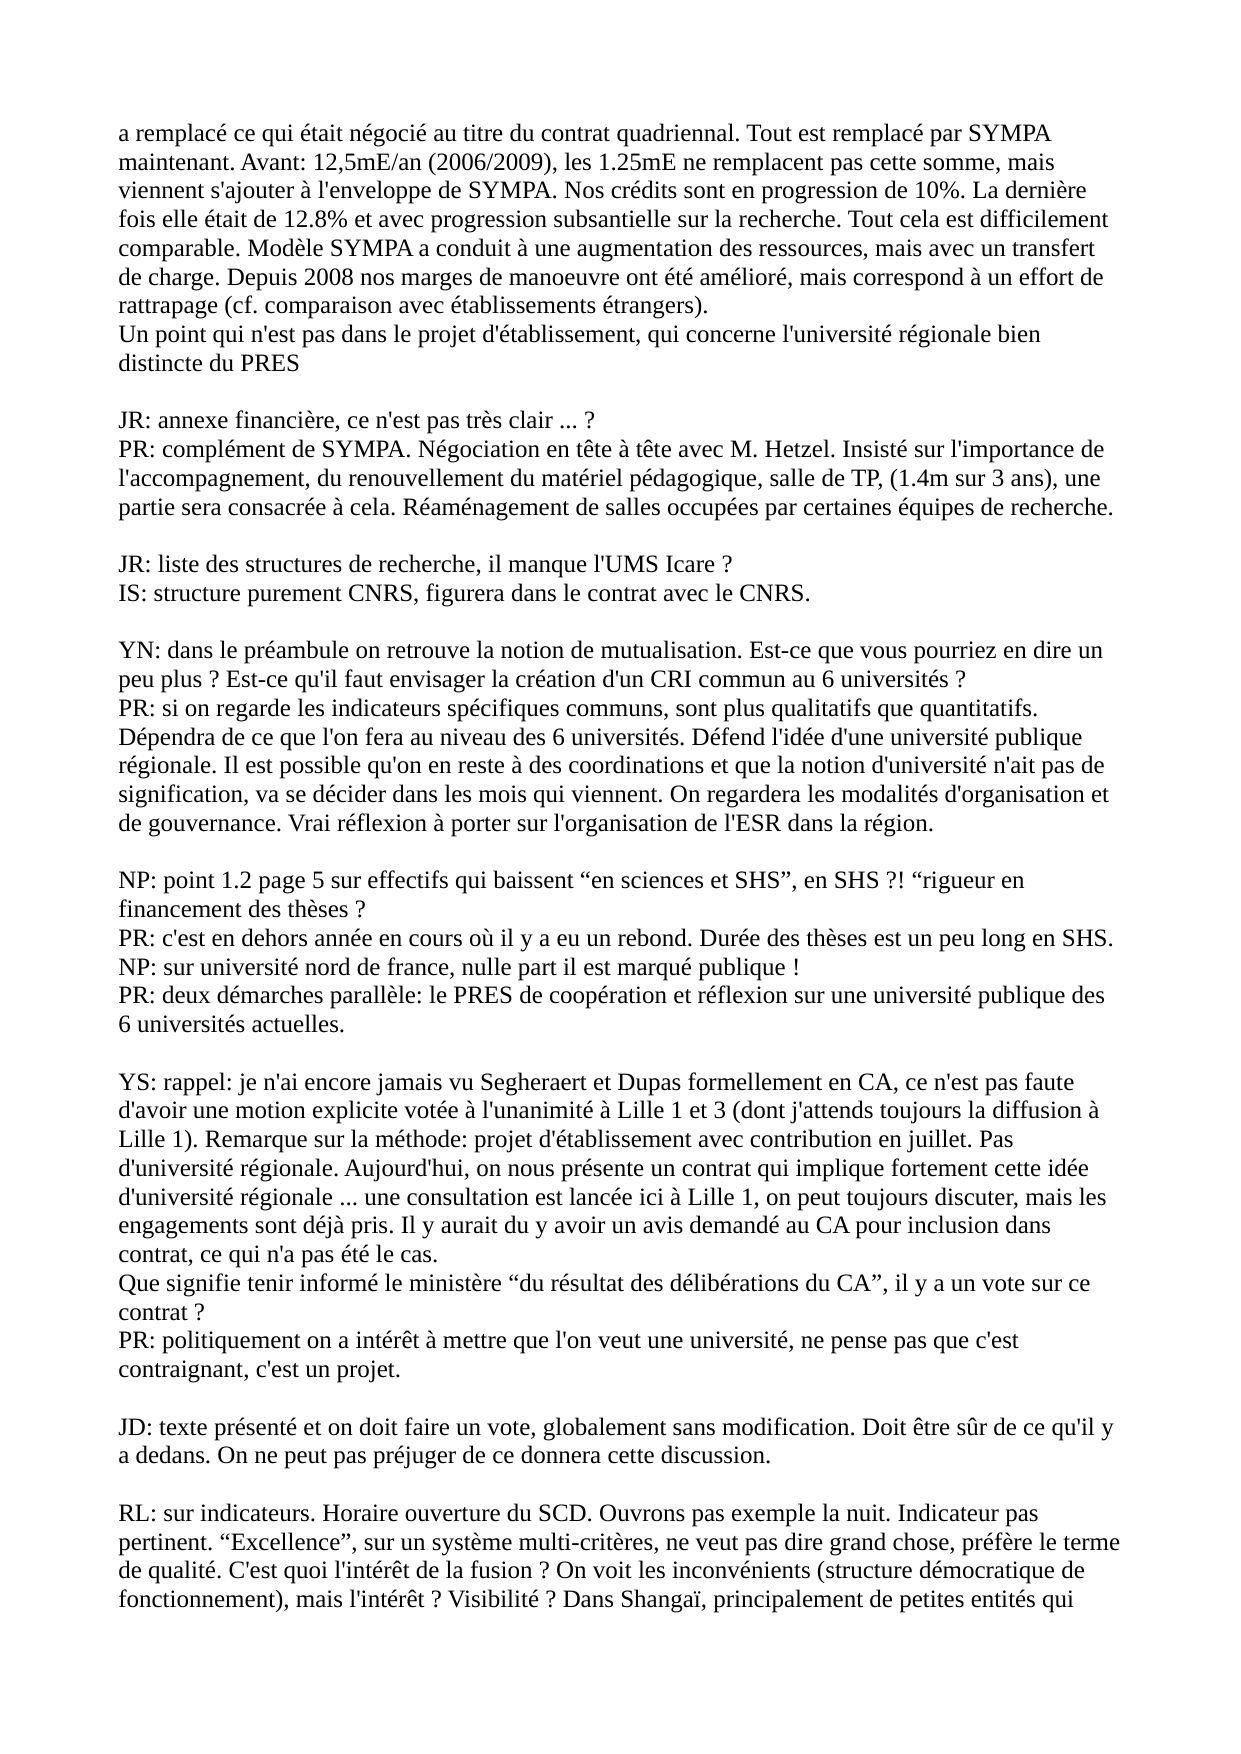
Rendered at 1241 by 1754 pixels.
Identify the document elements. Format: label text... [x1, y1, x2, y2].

text IS: structure purement CNRS, figurera dans le contrat avec le CNRS. [118, 578, 1122, 607]
text RL: sur indicateurs. Horaire ouverture du SCD. Ouvrons pas exemple la nuit. Indicateur pas pertinent. “Excellence”, sur un système multi-critères, ne veut pas dire grand chose, préfère le terme de qualité. C'est quoi l'intérêt de la fusion ? On voit les inconvénients (structure démocratique de fonctionnement), mais l'intérêt ? Visibilité ? Dans Shangaï, principalement de petites entités qui [118, 1498, 1122, 1613]
text PR: si on regarde les indicateurs spécifiques communs, sont plus qualitatifs que quantitatifs. Dépendra de ce que l'on fera au niveau des 6 universités. Défend l'idée d'une université publique régionale. Il est possible qu'on en reste à des coordinations et que la notion d'université n'ait pas de signification, va se décider dans les mois qui viennent. On regardera les modalités d'organisation et de gouvernance. Vrai réflexion à porter sur l'organisation de l'ESR dans la région. [118, 693, 1122, 837]
text PR: complément de SYMPA. Négociation en tête à tête avec M. Hetzel. Insisté sur l'importance de l'accompagnement, du renouvellement du matériel pédagogique, salle de TP, (1.4m sur 3 ans), une partie sera consacrée à cela. Réaménagement de salles occupées par certaines équipes de recherche. [118, 434, 1122, 521]
text JD: texte présenté et on doit faire un vote, globalement sans modification. Doit être sûr de ce qu'il y a dedans. On ne peut pas préjuger de ce donnera cette discussion. [118, 1412, 1122, 1469]
text PR: politiquement on a intérêt à mettre que l'on veut une université, ne pense pas que c'est contraignant, c'est un projet. [118, 1326, 1122, 1383]
text NP: sur université nord de france, nulle part il est marqué publique ! [118, 952, 1122, 981]
text Un point qui n'est pas dans le projet d'établissement, qui concerne l'université régionale bien distincte du PRES [118, 319, 1122, 377]
text NP: point 1.2 page 5 sur effectifs qui baissent “en sciences et SHS”, en SHS ?! “rigueur en financement des thèses ? [118, 866, 1122, 923]
text PR: c'est en dehors année en cours où il y a eu un rebond. Durée des thèses est un peu long en SHS. [118, 923, 1122, 952]
text JR: annexe financière, ce n'est pas très clair ... ? [118, 406, 1122, 434]
text PR: deux démarches parallèle: le PRES de coopération et réflexion sur une université publique des 6 universités actuelles. [118, 981, 1122, 1038]
text a remplacé ce qui était négocié au titre du contrat quadriennal. Tout est remplacé par SYMPA maintenant. Avant: 12,5mE/an (2006/2009), les 1.25mE ne remplacent pas cette somme, mais viennent s'ajouter à l'enveloppe de SYMPA. Nos crédits sont en progression de 10%. La dernière fois elle était de 12.8% et avec progression subsantielle sur la recherche. Tout cela est difficilement comparable. Modèle SYMPA a conduit à une augmentation des ressources, mais avec un transfert de charge. Depuis 2008 nos marges de manoeuvre ont été amélioré, mais correspond à un effort de rattrapage (cf. comparaison avec établissements étrangers). [118, 118, 1122, 319]
text Que signifie tenir informé le ministère “du résultat des délibérations du CA”, il y a un vote sur ce contrat ? [118, 1268, 1122, 1326]
text JR: liste des structures de recherche, il manque l'UMS Icare ? [118, 549, 1122, 578]
text YS: rappel: je n'ai encore jamais vu Segheraert et Dupas formellement en CA, ce n'est pas faute d'avoir une motion explicite votée à l'unanimité à Lille 1 et 3 (dont j'attends toujours la diffusion à Lille 1). Remarque sur la méthode: projet d'établissement avec contribution en juillet. Pas d'université régionale. Aujourd'hui, on nous présente un contrat qui implique fortement cette idée d'université régionale ... une consultation est lancée ici à Lille 1, on peut toujours discuter, mais les engagements sont déjà pris. Il y aurait du y avoir un avis demandé au CA pour inclusion dans contrat, ce qui n'a pas été le cas. [118, 1067, 1122, 1268]
text YN: dans le préambule on retrouve la notion de mutualisation. Est-ce que vous pourriez en dire un peu plus ? Est-ce qu'il faut envisager la création d'un CRI commun au 6 universités ? [118, 636, 1122, 693]
